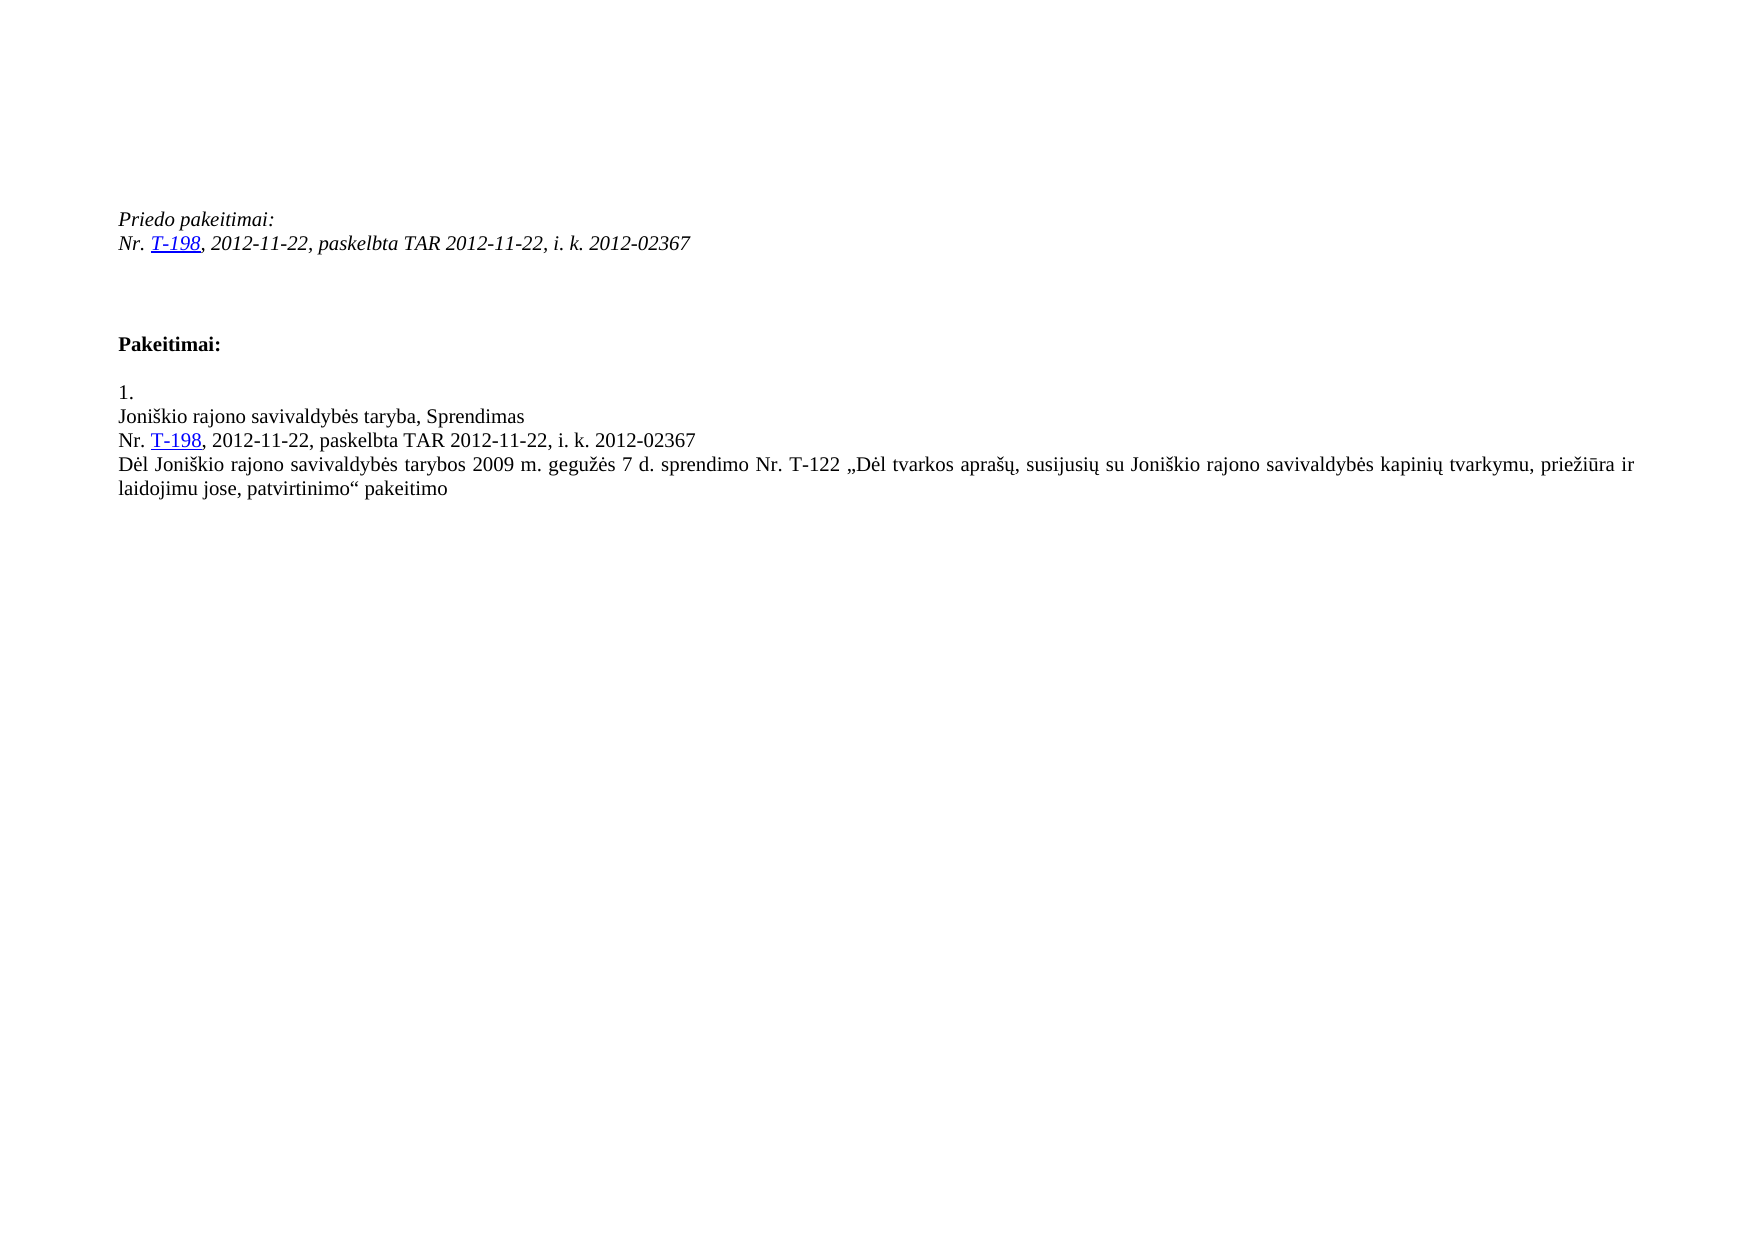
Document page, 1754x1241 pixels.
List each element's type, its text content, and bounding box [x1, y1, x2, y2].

text Pakeitimai: [118, 332, 1636, 356]
text Nr. T-198, 2012-11-22, paskelbta TAR 2012-11-22, i. k. 2012-02367 [118, 428, 1636, 452]
text 1. [118, 380, 1636, 404]
text Joniškio rajono savivaldybės taryba, Sprendimas [118, 404, 1636, 428]
text Priedo pakeitimai: [118, 207, 1636, 231]
text Nr. T-198, 2012-11-22, paskelbta TAR 2012-11-22, i. k. 2012-02367 [118, 231, 1636, 255]
text Dėl Joniškio rajono savivaldybės tarybos 2009 m. gegužės 7 d. sprendimo Nr. T-122 „Dėl tvarkos aprašų, susijusių su Joniškio rajono savivaldybės kapinių tvarkymu, priežiūra ir laidojimu jose, patvirtinimo“ pakeitimo [118, 452, 1636, 500]
